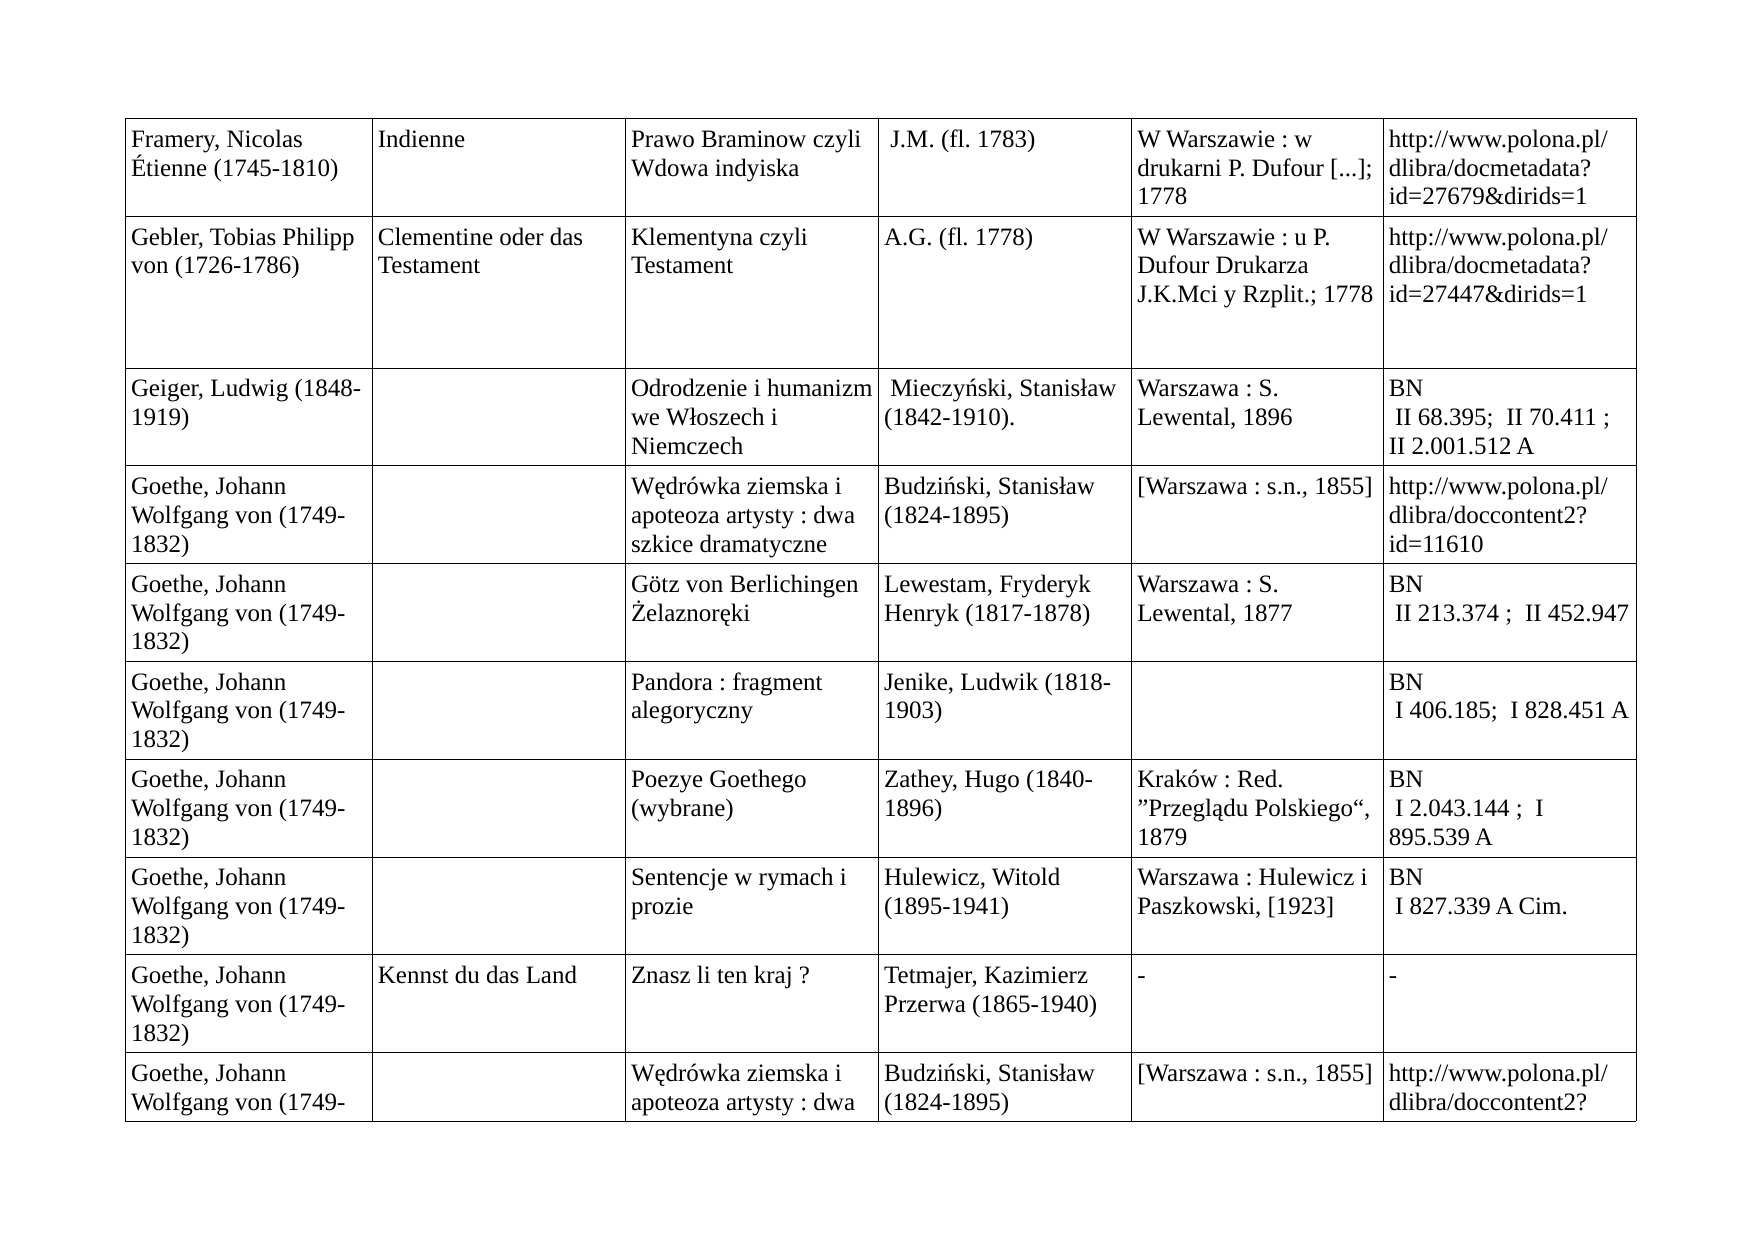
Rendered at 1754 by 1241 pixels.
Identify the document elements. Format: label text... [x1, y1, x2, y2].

table_cell BN I 406.185; I 828.451 A [1384, 662, 1636, 759]
table_cell Goethe, Johann Wolfgang von (1749-1832) [126, 564, 372, 661]
table_cell Sentencje w rymach i prozie [626, 858, 878, 954]
table_cell [373, 1053, 625, 1121]
table_cell Gebler, Tobias Philipp von (1726-1786) [126, 217, 372, 367]
table_cell BN II 213.374 ; II 452.947 [1384, 564, 1636, 661]
table_cell Goethe, Johann Wolfgang von (1749-1832) [126, 955, 372, 1052]
table_cell Poezye Goethego (wybrane) [626, 760, 878, 857]
table_cell Pandora : fragment alegoryczny [626, 662, 878, 759]
table_cell Indienne [373, 119, 625, 216]
table_cell Clementine oder das Testament [373, 217, 625, 367]
table_cell [373, 760, 625, 857]
table_cell W Warszawie : w drukarni P. Dufour [...]; 1778 [1132, 119, 1383, 216]
table_cell BN II 68.395; II 70.411 ; II 2.001.512 A [1384, 369, 1636, 465]
table_cell Lewestam, Fryderyk Henryk (1817-1878) [879, 564, 1131, 661]
table_cell BN I 2.043.144 ; I 895.539 A [1384, 760, 1636, 857]
table_cell Warszawa : Hulewicz i Paszkowski, [1923] [1132, 858, 1383, 954]
table_cell Budziński, Stanisław (1824-1895) [879, 1053, 1131, 1121]
table_cell BN I 827.339 A Cim. [1384, 858, 1636, 954]
table_cell Framery, Nicolas Étienne (1745-1810) [126, 119, 372, 216]
table_cell Kennst du das Land [373, 955, 625, 1052]
table_cell Klementyna czyli Testament [626, 217, 878, 367]
table_cell [1132, 662, 1383, 759]
table_cell http://www.polona.pl/dlibra/doccontent2? [1384, 1053, 1636, 1121]
table_cell Jenike, Ludwik (1818-1903) [879, 662, 1131, 759]
table_cell Odrodzenie i humanizm we Włoszech i Niemczech [626, 369, 878, 465]
table_cell Goethe, Johann Wolfgang von (1749-1832) [126, 662, 372, 759]
table_cell [373, 858, 625, 954]
table_cell Goethe, Johann Wolfgang von (1749- [126, 1053, 372, 1121]
table_cell W Warszawie : u P. Dufour Drukarza J.K.Mci y Rzplit.; 1778 [1132, 217, 1383, 367]
table_cell [373, 466, 625, 563]
table_cell Budziński, Stanisław (1824-1895) [879, 466, 1131, 563]
table_cell [Warszawa : s.n., 1855] [1132, 1053, 1383, 1121]
table_cell Warszawa : S. Lewental, 1896 [1132, 369, 1383, 465]
table_cell A.G. (fl. 1778) [879, 217, 1131, 367]
table_cell Götz von Berlichingen Żelaznoręki [626, 564, 878, 661]
table_cell Hulewicz, Witold (1895-1941) [879, 858, 1131, 954]
table_cell Geiger, Ludwig (1848-1919) [126, 369, 372, 465]
table_cell - [1132, 955, 1383, 1052]
table_cell Znasz li ten kraj ? [626, 955, 878, 1052]
table_cell Goethe, Johann Wolfgang von (1749-1832) [126, 466, 372, 563]
table_cell [Warszawa : s.n., 1855] [1132, 466, 1383, 563]
table_cell [373, 564, 625, 661]
table_cell http://www.polona.pl/dlibra/doccontent2?id=11610 [1384, 466, 1636, 563]
table_cell http://www.polona.pl/dlibra/docmetadata?id=27447&dirids=1 [1384, 217, 1636, 367]
table_cell Warszawa : S. Lewental, 1877 [1132, 564, 1383, 661]
table_cell J.M. (fl. 1783) [879, 119, 1131, 216]
table_cell Wędrówka ziemska i apoteoza artysty : dwa szkice dramatyczne [626, 466, 878, 563]
table_cell http://www.polona.pl/dlibra/docmetadata?id=27679&dirids=1 [1384, 119, 1636, 216]
table_cell Wędrówka ziemska i apoteoza artysty : dwa [626, 1053, 878, 1121]
table_cell Prawo Braminow czyli Wdowa indyiska [626, 119, 878, 216]
table_cell [373, 662, 625, 759]
table_cell Zathey, Hugo (1840-1896) [879, 760, 1131, 857]
table_cell Kraków : Red. ”Przeglądu Polskiego“, 1879 [1132, 760, 1383, 857]
table_cell Mieczyński, Stanisław (1842-1910). [879, 369, 1131, 465]
table_cell Goethe, Johann Wolfgang von (1749-1832) [126, 760, 372, 857]
table_cell - [1384, 955, 1636, 1052]
table_cell [373, 369, 625, 465]
table_cell Tetmajer, Kazimierz Przerwa (1865-1940) [879, 955, 1131, 1052]
table_cell Goethe, Johann Wolfgang von (1749-1832) [126, 858, 372, 954]
